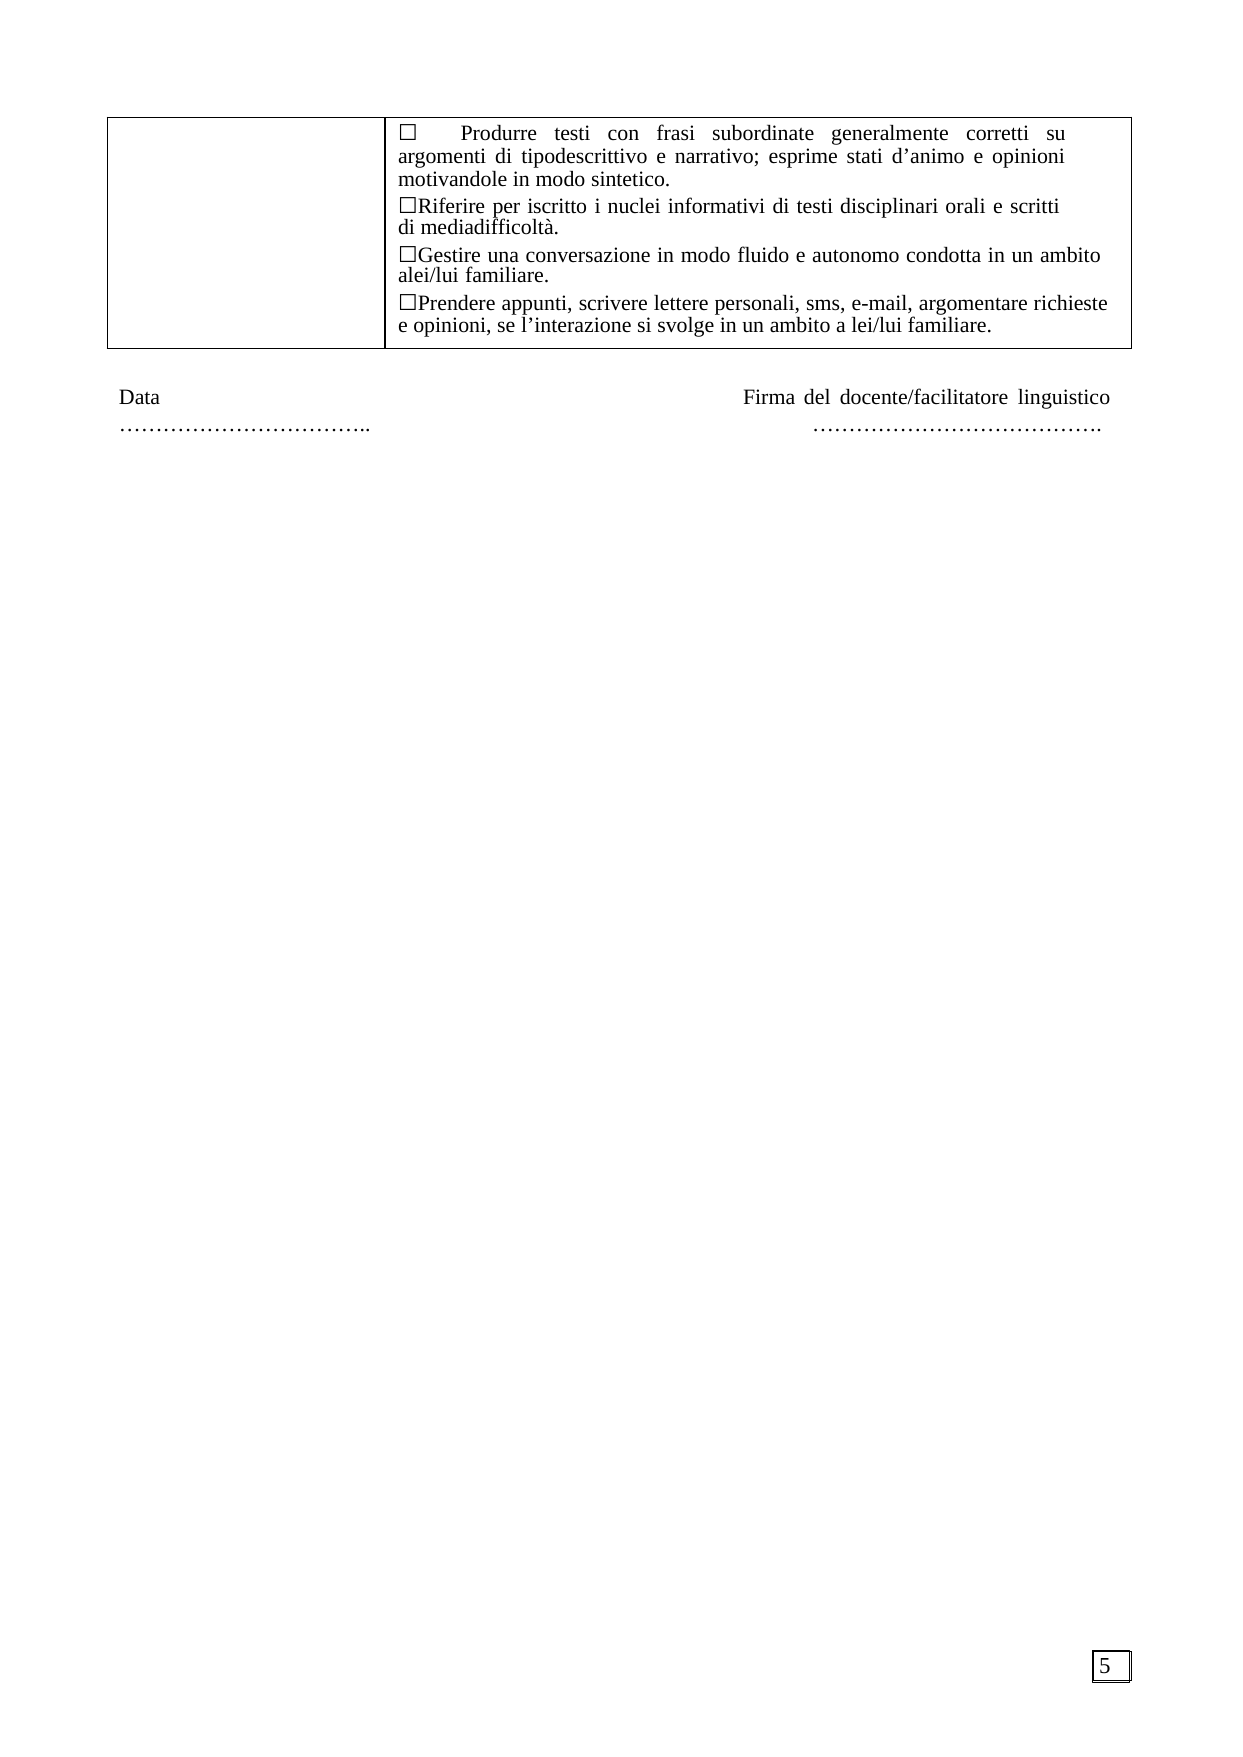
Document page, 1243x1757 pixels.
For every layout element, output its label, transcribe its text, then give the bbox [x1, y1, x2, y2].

text …………………………….. …………………………………. [119, 411, 1184, 436]
text Data Firma del docente/facilitatore linguistico [119, 384, 1184, 409]
table_header Produrre testi con frasi subordinate generalmente corretti su argomenti di tipodescrittivo e narrativo; esprime stati d’animo e opinioni motivandole in modo sintetico. Riferire per iscritto i nuclei informativi di testi disciplinari orali e scritti di mediadifficoltà. Gestire una conversazione in modo fluido e autonomo condotta in un ambito alei/lui familiare. Prendere appunti, scrivere lettere personali, sms, e-mail, argomentare richieste e opinioni, se l’interazione si svolge in un ambito a lei/lui familiare. [386, 118, 1131, 347]
table_header [108, 118, 384, 347]
